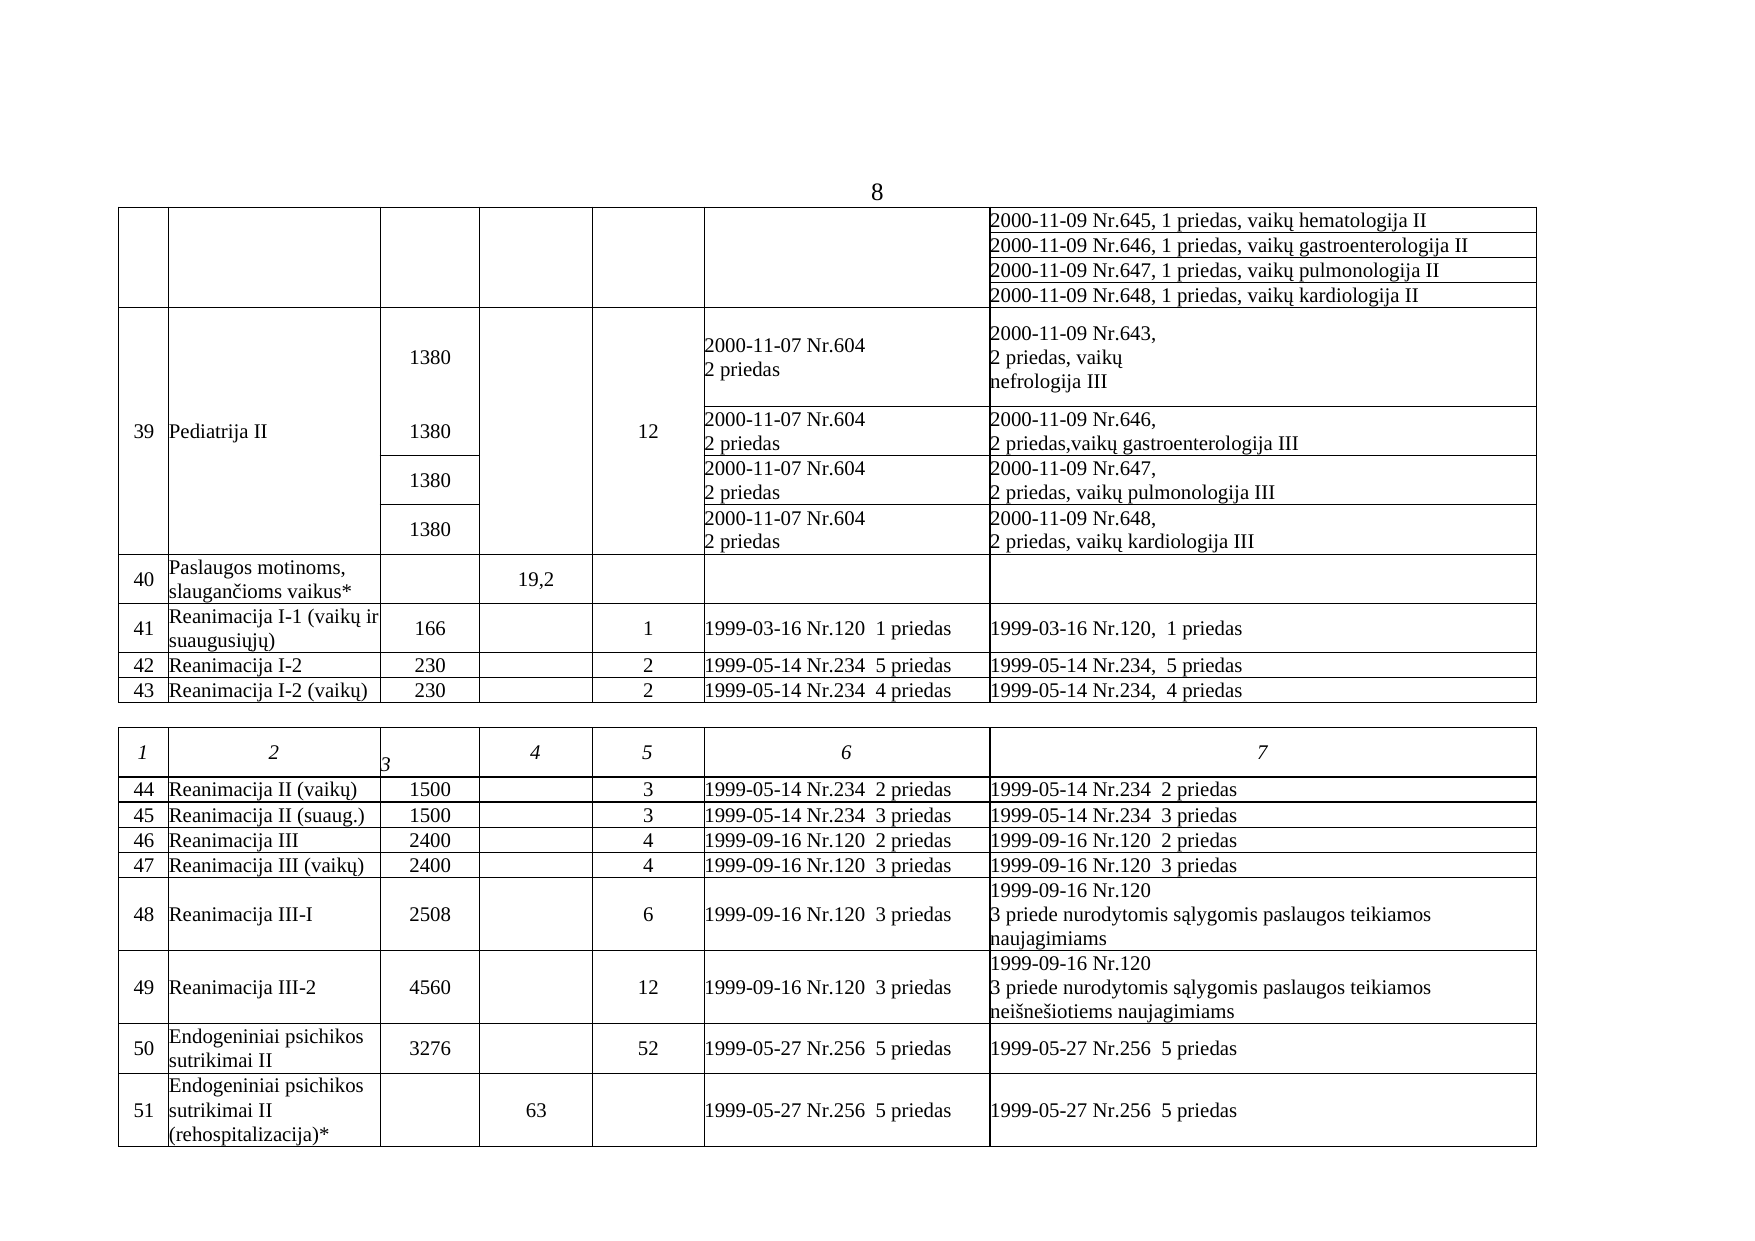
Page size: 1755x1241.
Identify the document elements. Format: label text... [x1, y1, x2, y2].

table_cell [480, 678, 592, 702]
table_cell [480, 653, 592, 677]
table_header 2 [169, 728, 380, 776]
table_cell 1500 [381, 803, 479, 827]
table_header 1 [119, 728, 168, 776]
table_cell 40 [119, 555, 168, 603]
table_cell [381, 555, 479, 603]
table_cell 1999-09-16 Nr.120 2 priedas [705, 828, 989, 852]
table_cell 63 [480, 1074, 592, 1146]
table_cell 1999-05-14 Nr.234 5 priedas [705, 653, 989, 677]
table_cell 2000-11-09 Nr.647, 1 priedas, vaikų pulmonologija II [991, 258, 1536, 282]
table_cell 41 [119, 604, 168, 652]
table_cell 4 [593, 828, 704, 852]
table_header 5 [593, 728, 704, 776]
table_cell 2000-11-07 Nr.604 2 priedas [705, 456, 989, 504]
table_cell 1999-05-27 Nr.256 5 priedas [991, 1074, 1536, 1146]
table_cell 2000-11-09 Nr.645, 1 priedas, vaikų hematologija II [991, 208, 1536, 232]
table_cell Reanimacija III [169, 828, 380, 852]
table_header 7 [991, 728, 1536, 776]
table_cell 166 [381, 604, 479, 652]
table_cell 52 [593, 1024, 704, 1072]
table_cell 50 [119, 1024, 168, 1072]
table_cell 48 [119, 878, 168, 950]
table_cell 39 [119, 308, 168, 553]
table_cell Reanimacija I-1 (vaikų ir suaugusiųjų) [169, 604, 380, 652]
table_cell Reanimacija III-2 [169, 951, 380, 1023]
table_cell 4 [593, 853, 704, 877]
table_cell [705, 208, 989, 307]
table_cell 1380 [381, 308, 479, 406]
table_header 6 [705, 728, 989, 776]
table_cell 2400 [381, 853, 479, 877]
table_cell [480, 828, 592, 852]
table_cell 1999-05-14 Nr.234 4 priedas [705, 678, 989, 702]
table_cell [480, 308, 592, 553]
table_cell Paslaugos motinoms, slaugančioms vaikus* [169, 555, 380, 603]
table_cell [593, 1074, 704, 1146]
table_cell [480, 1024, 592, 1072]
table_cell 1999-05-14 Nr.234 3 priedas [705, 803, 989, 827]
table_cell 12 [593, 308, 704, 553]
table_cell 2000-11-09 Nr.648, 2 priedas, vaikų kardiologija III [991, 505, 1536, 553]
table_cell 1500 [381, 778, 479, 801]
table_cell 1999-05-14 Nr.234, 5 priedas [991, 653, 1536, 677]
table_cell 2000-11-07 Nr.604 2 priedas [705, 505, 989, 553]
table_cell [991, 555, 1536, 603]
table_cell Reanimacija II (vaikų) [169, 778, 380, 801]
table_cell 1999-05-14 Nr.234, 4 priedas [991, 678, 1536, 702]
table_cell [593, 555, 704, 603]
table_cell 2000-11-09 Nr.648, 1 priedas, vaikų kardiologija II [991, 283, 1536, 307]
table_cell 2 [593, 653, 704, 677]
table_cell [119, 208, 168, 307]
table_cell 43 [119, 678, 168, 702]
table_cell 1 [593, 604, 704, 652]
table_cell 1999-09-16 Nr.120 3 priedas [705, 878, 989, 950]
table_cell Reanimacija III (vaikų) [169, 853, 380, 877]
table_cell 2000-11-09 Nr.643, 2 priedas, vaikų nefrologija III [991, 308, 1536, 406]
table_cell 3276 [381, 1024, 479, 1072]
table_cell 1999-05-14 Nr.234 2 priedas [991, 778, 1536, 801]
table_cell 230 [381, 653, 479, 677]
table_cell Reanimacija I-2 [169, 653, 380, 677]
table_cell Pediatrija II [169, 308, 380, 553]
table_cell 1380 [381, 406, 479, 455]
table_cell 2000-11-09 Nr.646, 1 priedas, vaikų gastroenterologija II [991, 233, 1536, 257]
table_cell [593, 208, 704, 307]
table_cell 1999-03-16 Nr.120 1 priedas [705, 604, 989, 652]
table_cell [480, 853, 592, 877]
table_header 4 [480, 728, 592, 776]
table_cell 45 [119, 803, 168, 827]
table_cell 49 [119, 951, 168, 1023]
table_cell Endogeniniai psichikos sutrikimai II (rehospitalizacija)* [169, 1074, 380, 1146]
table_cell 1999-09-16 Nr.120 3 priedas [991, 853, 1536, 877]
table_cell [169, 208, 380, 307]
table_cell 51 [119, 1074, 168, 1146]
table_cell Reanimacija II (suaug.) [169, 803, 380, 827]
table_cell 6 [593, 878, 704, 950]
table_cell 1999-05-14 Nr.234 2 priedas [705, 778, 989, 801]
table_cell 2508 [381, 878, 479, 950]
table_cell [480, 778, 592, 801]
table_cell Reanimacija I-2 (vaikų) [169, 678, 380, 702]
table_cell 230 [381, 678, 479, 702]
table_cell 44 [119, 778, 168, 801]
table_cell 1999-09-16 Nr.120 2 priedas [991, 828, 1536, 852]
table_cell [381, 1074, 479, 1146]
table_cell 2000-11-07 Nr.604 2 priedas [705, 308, 989, 406]
table_cell 2000-11-07 Nr.604 2 priedas [705, 407, 989, 455]
table_cell 2000-11-09 Nr.646, 2 priedas,vaikų gastroenterologija III [991, 407, 1536, 455]
table_cell 1380 [381, 456, 479, 504]
table_cell 1999-09-16 Nr.120 3 priedas [705, 951, 989, 1023]
table_header 3 [381, 728, 479, 776]
table_cell 1999-05-27 Nr.256 5 priedas [991, 1024, 1536, 1072]
table_cell 2400 [381, 828, 479, 852]
table_cell [480, 878, 592, 950]
table_cell 1999-09-16 Nr.120 3 priede nurodytomis sąlygomis paslaugos teikiamos naujagimiams [991, 878, 1536, 950]
table_cell Reanimacija III-I [169, 878, 380, 950]
table_cell 1999-05-27 Nr.256 5 priedas [705, 1024, 989, 1072]
table_cell [480, 208, 592, 307]
table_cell [705, 555, 989, 603]
table_cell 12 [593, 951, 704, 1023]
table_cell 1999-05-27 Nr.256 5 priedas [705, 1074, 989, 1146]
table_cell 47 [119, 853, 168, 877]
table_cell 3 [593, 778, 704, 801]
table_cell Endogeniniai psichikos sutrikimai II [169, 1024, 380, 1072]
table_cell 2 [593, 678, 704, 702]
table_cell 1999-03-16 Nr.120, 1 priedas [991, 604, 1536, 652]
table_cell [480, 803, 592, 827]
table_cell 1999-09-16 Nr.120 3 priedas [705, 853, 989, 877]
table_cell 4560 [381, 951, 479, 1023]
table_cell [480, 951, 592, 1023]
table_cell [480, 604, 592, 652]
table_cell 1999-05-14 Nr.234 3 priedas [991, 803, 1536, 827]
table_cell 46 [119, 828, 168, 852]
table_cell [381, 208, 479, 307]
table_cell 1380 [381, 505, 479, 553]
table_cell 19,2 [480, 555, 592, 603]
table_cell 2000-11-09 Nr.647, 2 priedas, vaikų pulmonologija III [991, 456, 1536, 504]
table_cell 3 [593, 803, 704, 827]
table_cell 42 [119, 653, 168, 677]
table_cell 1999-09-16 Nr.120 3 priede nurodytomis sąlygomis paslaugos teikiamos neišnešiotiems naujagimiams [991, 951, 1536, 1023]
